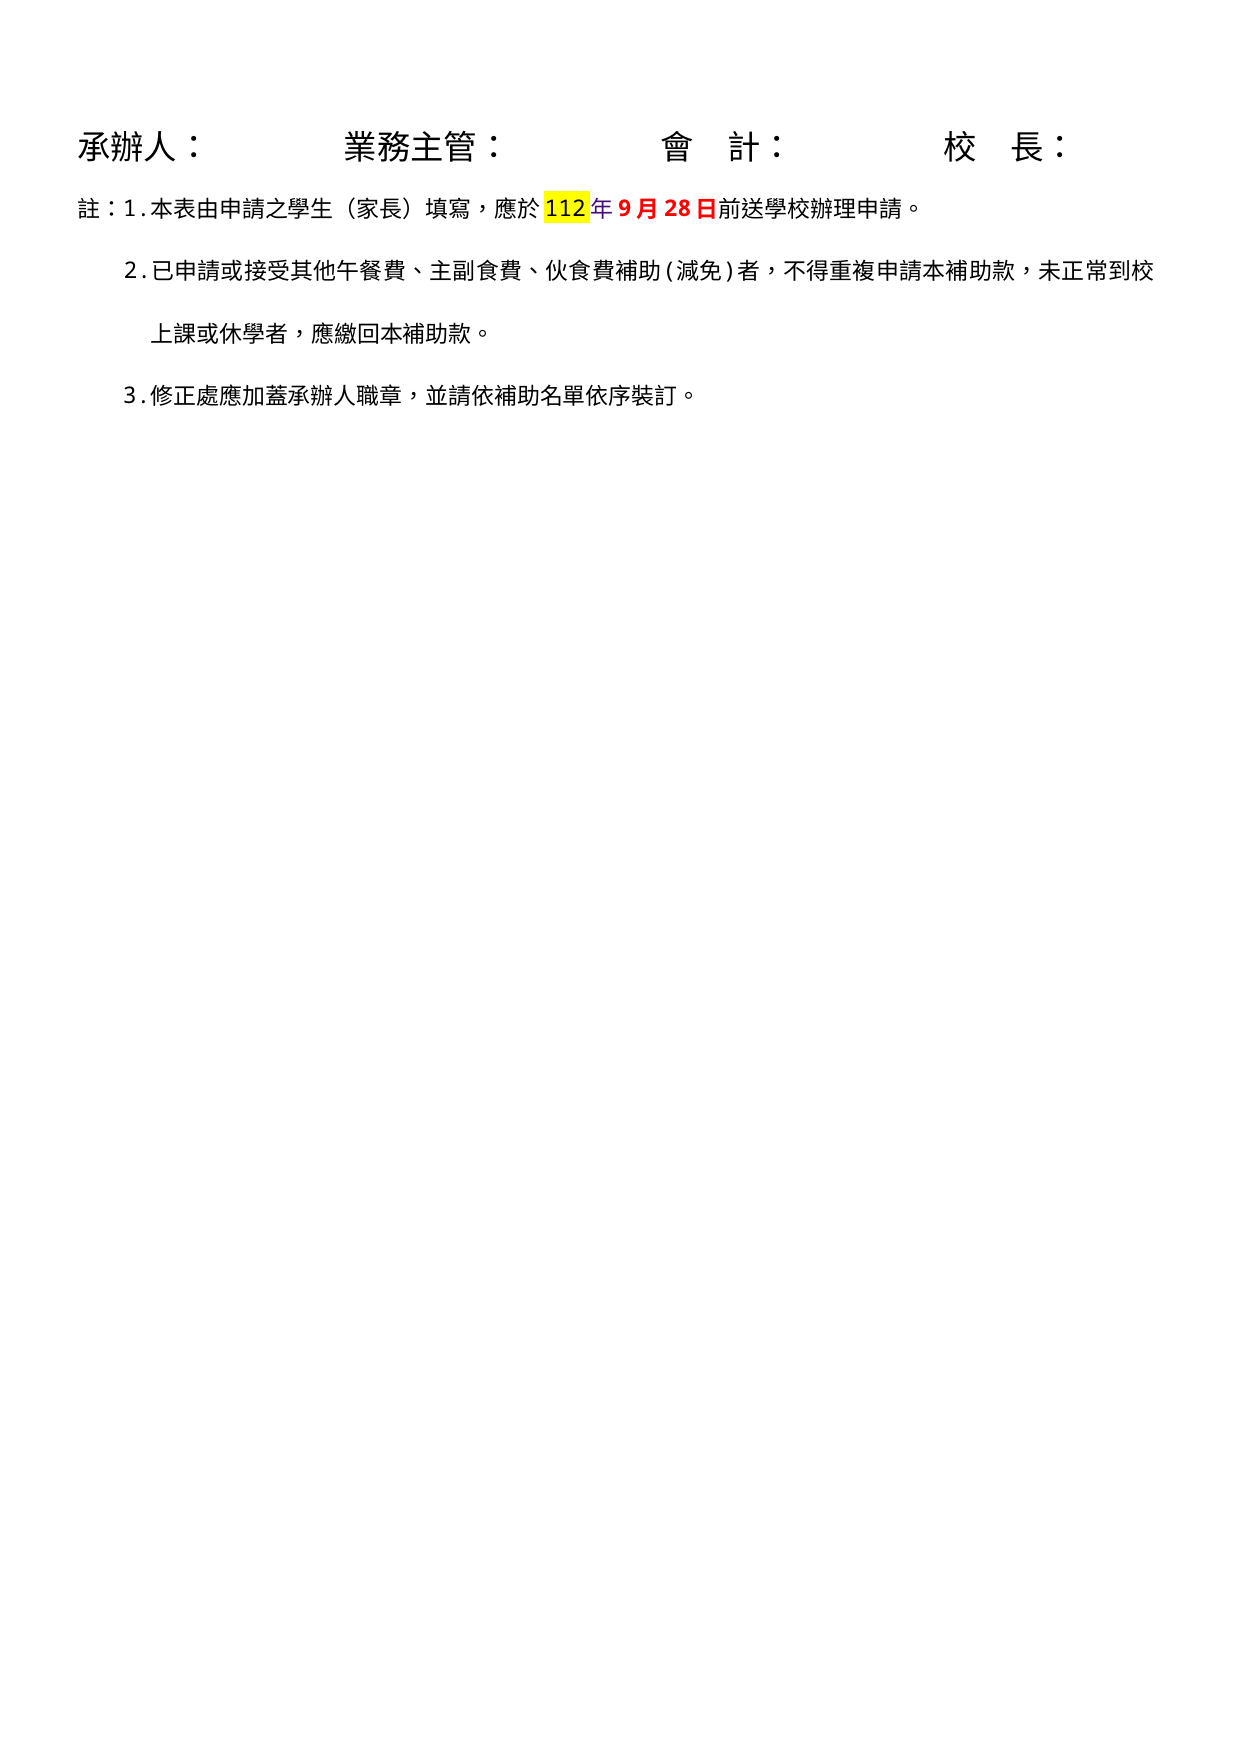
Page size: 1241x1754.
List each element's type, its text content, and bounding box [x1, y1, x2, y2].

text 註：1.本表由申請之學生（家長）填寫，應於112年9月28日前送學校辦理申請。 [77, 165, 1162, 228]
text 3.修正處應加蓋承辦人職章，並請依補助名單依序裝訂。 [77, 353, 1162, 415]
text 2.已申請或接受其他午餐費、主副食費、伙食費補助(減免)者，不得重複申請本補助款，未正常到校上課或休學者，應繳回本補助款。 [77, 228, 1155, 353]
text 承辦人： 業務主管： 會 計： 校 長： [77, 103, 1162, 165]
